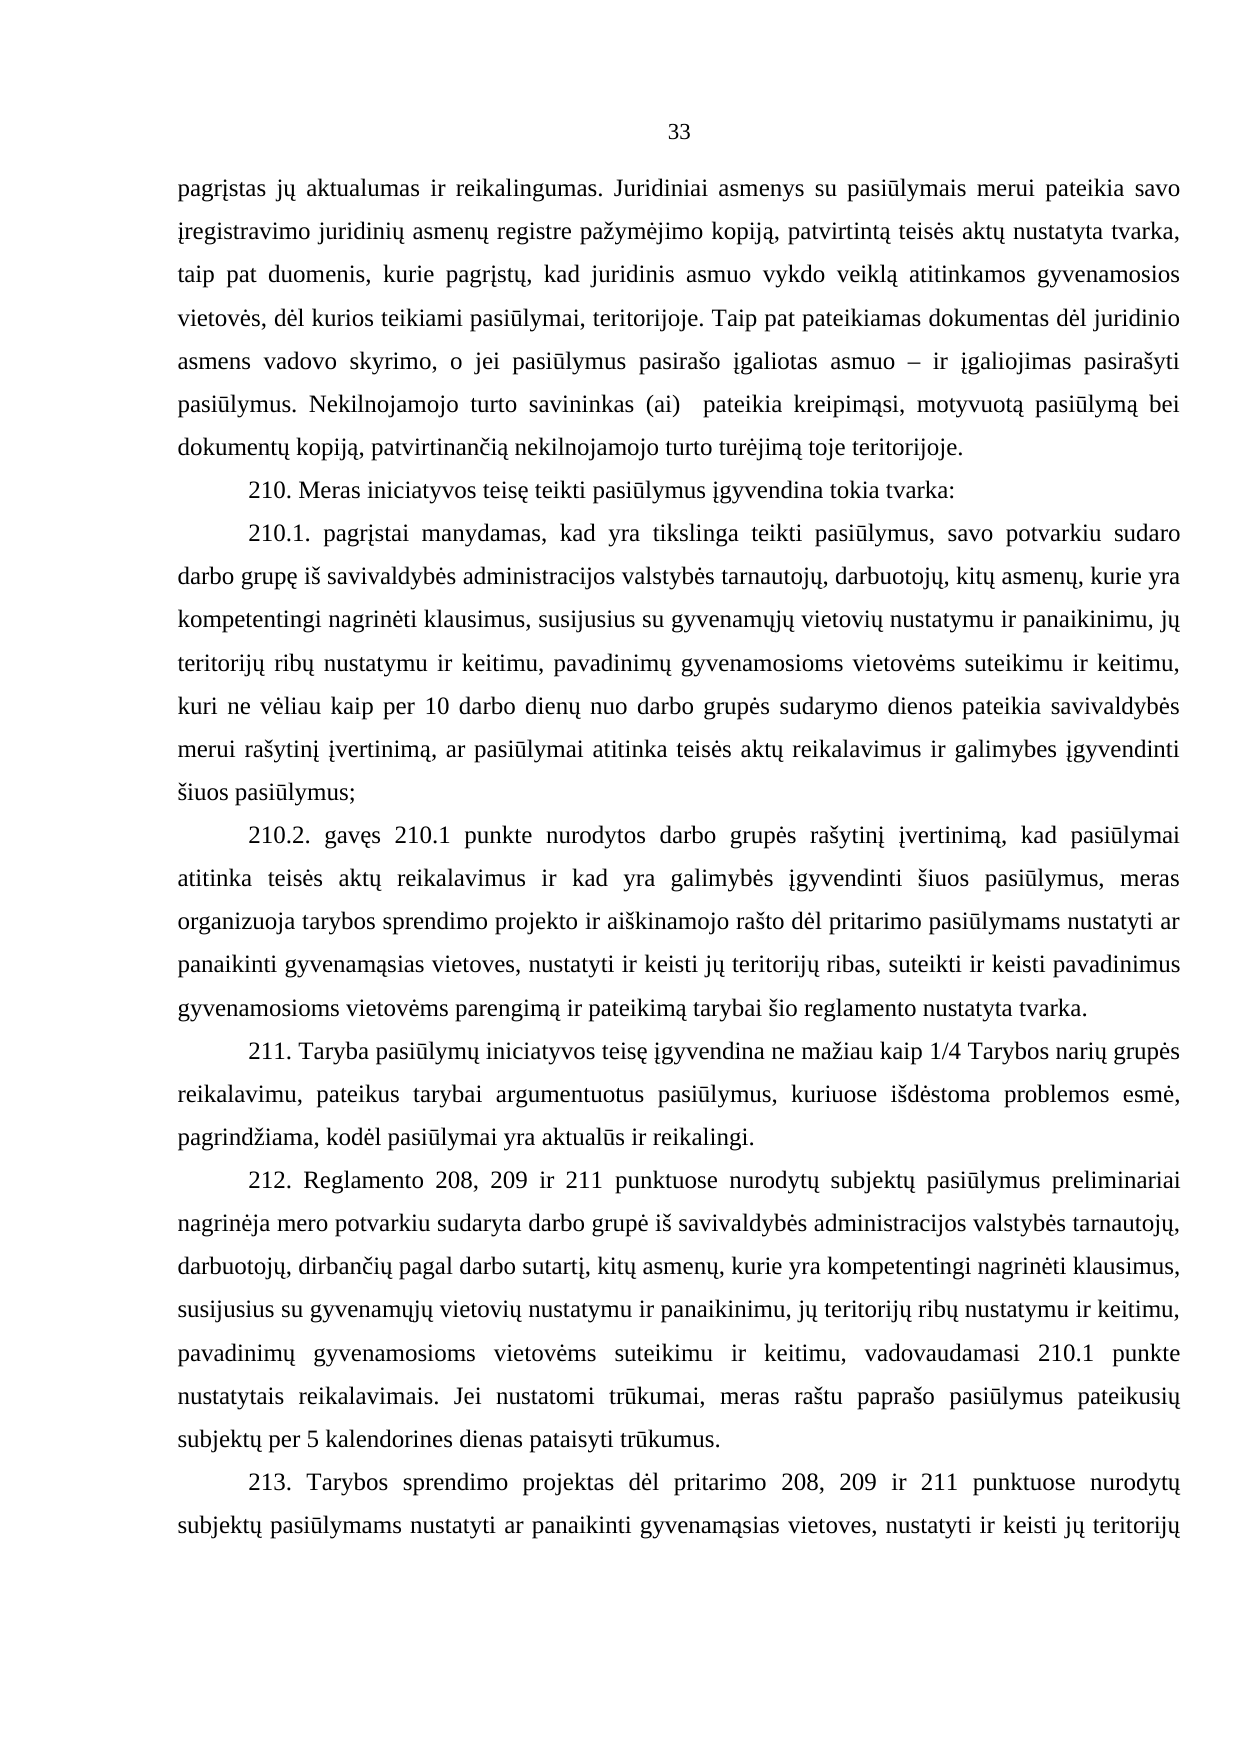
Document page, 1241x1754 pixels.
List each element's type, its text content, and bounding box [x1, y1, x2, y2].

text 211. Taryba pasiūlymų iniciatyvos teisę įgyvendina ne mažiau kaip 1/4 Tarybos narių grupės reikalavimu, pateikus tarybai argumentuotus pasiūlymus, kuriuose išdėstoma problemos esmė, pagrindžiama, kodėl pasiūlymai yra aktualūs ir reikalingi. [177, 1036, 1181, 1151]
text 213. Tarybos sprendimo projektas dėl pritarimo 208, 209 ir 211 punktuose nurodytų subjektų pasiūlymams nustatyti ar panaikinti gyvenamąsias vietoves, nustatyti ir keisti jų teritorijų [177, 1467, 1181, 1539]
text 210.1. pagrįstai manydamas, kad yra tikslinga teikti pasiūlymus, savo potvarkiu sudaro darbo grupę iš savivaldybės administracijos valstybės tarnautojų, darbuotojų, kitų asmenų, kurie yra kompetentingi nagrinėti klausimus, susijusius su gyvenamųjų vietovių nustatymu ir panaikinimu, jų teritorijų ribų nustatymu ir keitimu, pavadinimų gyvenamosioms vietovėms suteikimu ir keitimu, kuri ne vėliau kaip per 10 darbo dienų nuo darbo grupės sudarymo dienos pateikia savivaldybės merui rašytinį įvertinimą, ar pasiūlymai atitinka teisės aktų reikalavimus ir galimybes įgyvendinti šiuos pasiūlymus; [177, 518, 1181, 806]
text pagrįstas jų aktualumas ir reikalingumas. Juridiniai asmenys su pasiūlymais merui pateikia savo įregistravimo juridinių asmenų registre pažymėjimo kopiją, patvirtintą teisės aktų nustatyta tvarka, taip pat duomenis, kurie pagrįstų, kad juridinis asmuo vykdo veiklą atitinkamos gyvenamosios vietovės, dėl kurios teikiami pasiūlymai, teritorijoje. Taip pat pateikiamas dokumentas dėl juridinio asmens vadovo skyrimo, o jei pasiūlymus pasirašo įgaliotas asmuo – ir įgaliojimas pasirašyti pasiūlymus. Nekilnojamojo turto savininkas (ai) pateikia kreipimąsi, motyvuotą pasiūlymą bei dokumentų kopiją, patvirtinančią nekilnojamojo turto turėjimą toje teritorijoje. [177, 173, 1181, 461]
text 210.2. gavęs 210.1 punkte nurodytos darbo grupės rašytinį įvertinimą, kad pasiūlymai atitinka teisės aktų reikalavimus ir kad yra galimybės įgyvendinti šiuos pasiūlymus, meras organizuoja tarybos sprendimo projekto ir aiškinamojo rašto dėl pritarimo pasiūlymams nustatyti ar panaikinti gyvenamąsias vietoves, nustatyti ir keisti jų teritorijų ribas, suteikti ir keisti pavadinimus gyvenamosioms vietovėms parengimą ir pateikimą tarybai šio reglamento nustatyta tvarka. [177, 820, 1181, 1021]
text 210. Meras iniciatyvos teisę teikti pasiūlymus įgyvendina tokia tvarka: [177, 475, 1181, 504]
text 212. Reglamento 208, 209 ir 211 punktuose nurodytų subjektų pasiūlymus preliminariai nagrinėja mero potvarkiu sudaryta darbo grupė iš savivaldybės administracijos valstybės tarnautojų, darbuotojų, dirbančių pagal darbo sutartį, kitų asmenų, kurie yra kompetentingi nagrinėti klausimus, susijusius su gyvenamųjų vietovių nustatymu ir panaikinimu, jų teritorijų ribų nustatymu ir keitimu, pavadinimų gyvenamosioms vietovėms suteikimu ir keitimu, vadovaudamasi 210.1 punkte nustatytais reikalavimais. Jei nustatomi trūkumai, meras raštu paprašo pasiūlymus pateikusių subjektų per 5 kalendorines dienas pataisyti trūkumus. [177, 1165, 1181, 1453]
